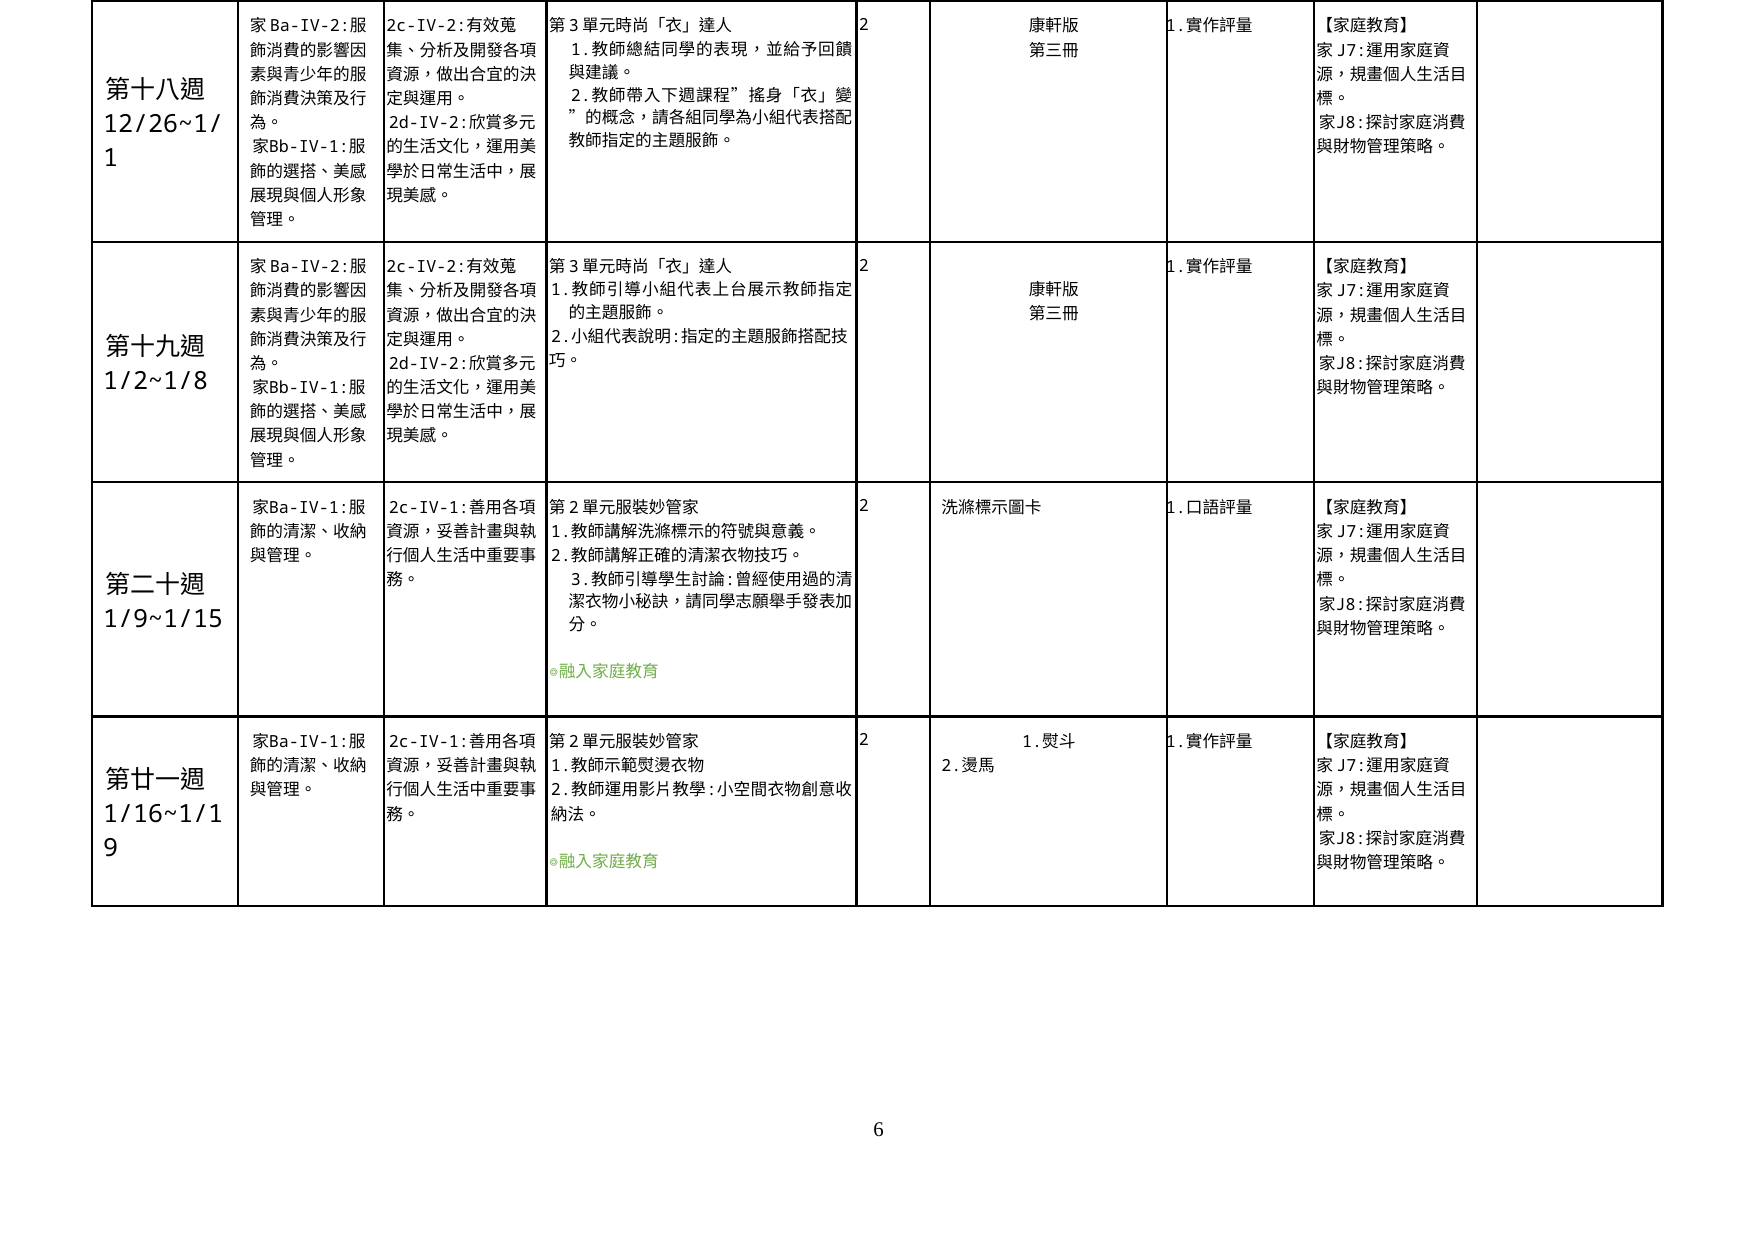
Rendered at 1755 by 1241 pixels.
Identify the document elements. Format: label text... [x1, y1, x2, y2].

table_cell 第十九週1/2~1/8 [93, 243, 237, 481]
table_cell 【家庭教育】 家J7:運用家庭資源，規畫個人生活目標。 家J8:探討家庭消費與財物管理策略。 [1315, 243, 1476, 481]
table_cell 第3單元時尚「衣」達人 1.教師總結同學的表現，並給予回饋與建議。 2.教師帶入下週課程”搖身「衣」變”的概念，請各組同學為小組代表搭配教師指定的主題服飾。 [548, 2, 855, 241]
table_cell 1.熨斗 2.燙馬 [931, 718, 1166, 905]
table_cell 2 [858, 243, 929, 481]
table_cell 家Ba-IV-2:服飾消費的影響因素與青少年的服飾消費決策及行為。 家Bb-IV-1:服飾的選搭、美感展現與個人形象管理。 [239, 2, 383, 241]
table_cell 洗滌標示圖卡 [931, 483, 1166, 715]
table_cell 第二十週1/9~1/15 [93, 483, 237, 715]
table_cell 1.實作評量 [1168, 2, 1313, 241]
table_cell 【家庭教育】 家J7:運用家庭資源，規畫個人生活目標。 家J8:探討家庭消費與財物管理策略。 [1315, 2, 1476, 241]
table_cell 第2單元服裝妙管家 1.教師示範熨燙衣物 2.教師運用影片教學:小空間衣物創意收納法。 ◎融入家庭教育 [548, 718, 855, 905]
table_cell [1478, 483, 1661, 715]
table_cell 第十八週12/26~1/1 [93, 2, 237, 241]
table_cell [1478, 718, 1661, 905]
table_cell 2c-IV-1:善用各項資源，妥善計畫與執行個人生活中重要事務。 [385, 483, 545, 715]
table_cell 2c-IV-2:有效蒐集、分析及開發各項資源，做出合宜的決定與運用。 2d-IV-2:欣賞多元的生活文化，運用美學於日常生活中，展現美感。 [385, 243, 545, 481]
table_cell [1478, 2, 1661, 241]
table_cell [1478, 243, 1661, 481]
table_cell 第廿一週1/16~1/19 [93, 718, 237, 905]
table_cell 2 [858, 718, 929, 905]
table_cell 1.實作評量 [1168, 243, 1313, 481]
table_cell 康軒版 第三冊 [931, 243, 1166, 481]
table_cell 第3單元時尚「衣」達人 1.教師引導小組代表上台展示教師指定的主題服飾。 2.小組代表說明:指定的主題服飾搭配技巧。 [548, 243, 855, 481]
table_cell 2c-IV-2:有效蒐集、分析及開發各項資源，做出合宜的決定與運用。 2d-IV-2:欣賞多元的生活文化，運用美學於日常生活中，展現美感。 [385, 2, 545, 241]
table_cell 家Ba-IV-1:服飾的清潔、收納與管理。 [239, 718, 383, 905]
table_cell 【家庭教育】 家J7:運用家庭資源，規畫個人生活目標。 家J8:探討家庭消費與財物管理策略。 [1315, 718, 1476, 905]
table_cell 家Ba-IV-2:服飾消費的影響因素與青少年的服飾消費決策及行為。 家Bb-IV-1:服飾的選搭、美感展現與個人形象管理。 [239, 243, 383, 481]
table_cell 1.口語評量 [1168, 483, 1313, 715]
table_cell 2 [858, 2, 929, 241]
table_cell 第2單元服裝妙管家 1.教師講解洗滌標示的符號與意義。 2.教師講解正確的清潔衣物技巧。 3.教師引導學生討論:曾經使用過的清潔衣物小秘訣，請同學志願舉手發表加分。 ◎融入家庭教育 [548, 483, 855, 715]
table_cell 【家庭教育】 家J7:運用家庭資源，規畫個人生活目標。 家J8:探討家庭消費與財物管理策略。 [1315, 483, 1476, 715]
table_cell 家Ba-IV-1:服飾的清潔、收納與管理。 [239, 483, 383, 715]
table_cell 康軒版 第三冊 [931, 2, 1166, 241]
table_cell 1.實作評量 [1168, 718, 1313, 905]
table_cell 2c-IV-1:善用各項資源，妥善計畫與執行個人生活中重要事務。 [385, 718, 545, 905]
table_cell 2 [858, 483, 929, 715]
